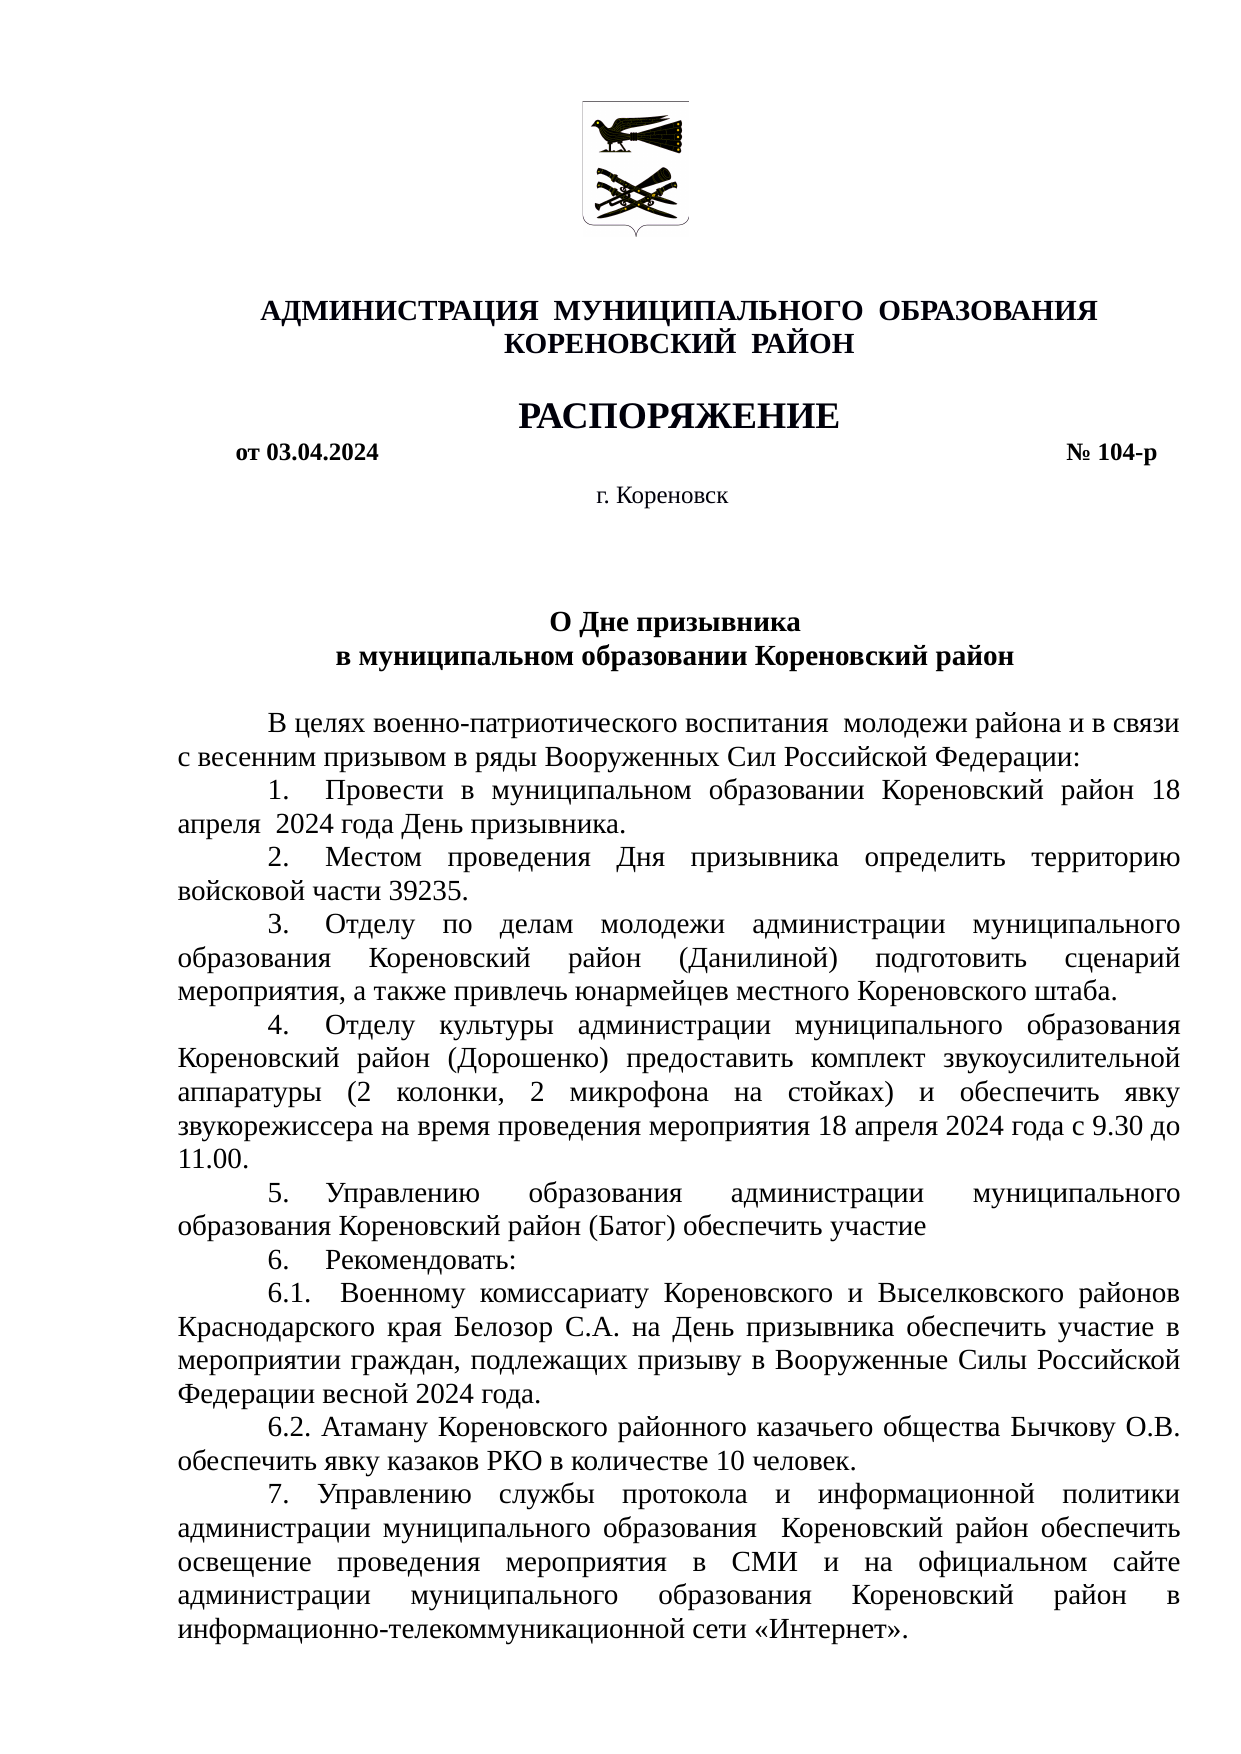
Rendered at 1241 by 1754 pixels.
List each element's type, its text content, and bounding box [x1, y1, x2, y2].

picture [582, 101, 689, 237]
list Управлению образования администрации муниципального образования Кореновский район (Батог) обеспечить участие [177, 1175, 1181, 1242]
list Рекомендовать: [177, 1242, 1181, 1275]
text КОРЕНОВСКИЙ РАЙОН [177, 327, 1181, 360]
text 7. Управлению службы протокола и информационной политики администрации муниципального образования Кореновский район обеспечить освещение проведения мероприятия в СМИ и на официальном сайте администрации муниципального образования Кореновский район в информационно-телекоммуникационной сети «Интернет». [177, 1477, 1181, 1644]
text 6.1. Военному комиссариату Кореновского и Выселковского районов Краснодарского края Белозор С.А. на День призывника обеспечить участие в мероприятии граждан, подлежащих призыву в Вооруженные Силы Российской Федерации весной 2024 года. [177, 1275, 1181, 1409]
text в муниципальном образовании Кореновский район [154, 638, 1181, 672]
text г. Кореновск [177, 480, 1181, 509]
text О Дне призывника [154, 604, 1181, 638]
list Местом проведения Дня призывника определить территорию войсковой части 39235. [177, 839, 1181, 906]
text АДМИНИСТРАЦИЯ МУНИЦИПАЛЬНОГО ОБРАЗОВАНИЯ [177, 293, 1181, 327]
text 6.2. Атаману Кореновского районного казачьего общества Бычкову О.В. обеспечить явку казаков РКО в количестве 10 человек. [177, 1409, 1181, 1477]
list Отделу культуры администрации муниципального образования Кореновский район (Дорошенко) предоставить комплект звукоусилительной аппаратуры (2 колонки, 2 микрофона на стойках) и обеспечить явку звукорежиссера на время проведения мероприятия 18 апреля 2024 года с 9.30 до 11.00. [177, 1007, 1181, 1175]
text от 03.04.2024 № 104-р [235, 437, 1181, 466]
list Провести в муниципальном образовании Кореновский район 18 апреля 2024 года День призывника. [177, 772, 1181, 839]
text РАСПОРЯЖЕНИЕ [177, 394, 1181, 437]
text В целях военно-патриотического воспитания молодежи района и в связи с весенним призывом в ряды Вооруженных Сил Российской Федерации: [177, 705, 1181, 772]
list Отделу по делам молодежи администрации муниципального образования Кореновский район (Данилиной) подготовить сценарий мероприятия, а также привлечь юнармейцев местного Кореновского штаба. [177, 906, 1181, 1007]
